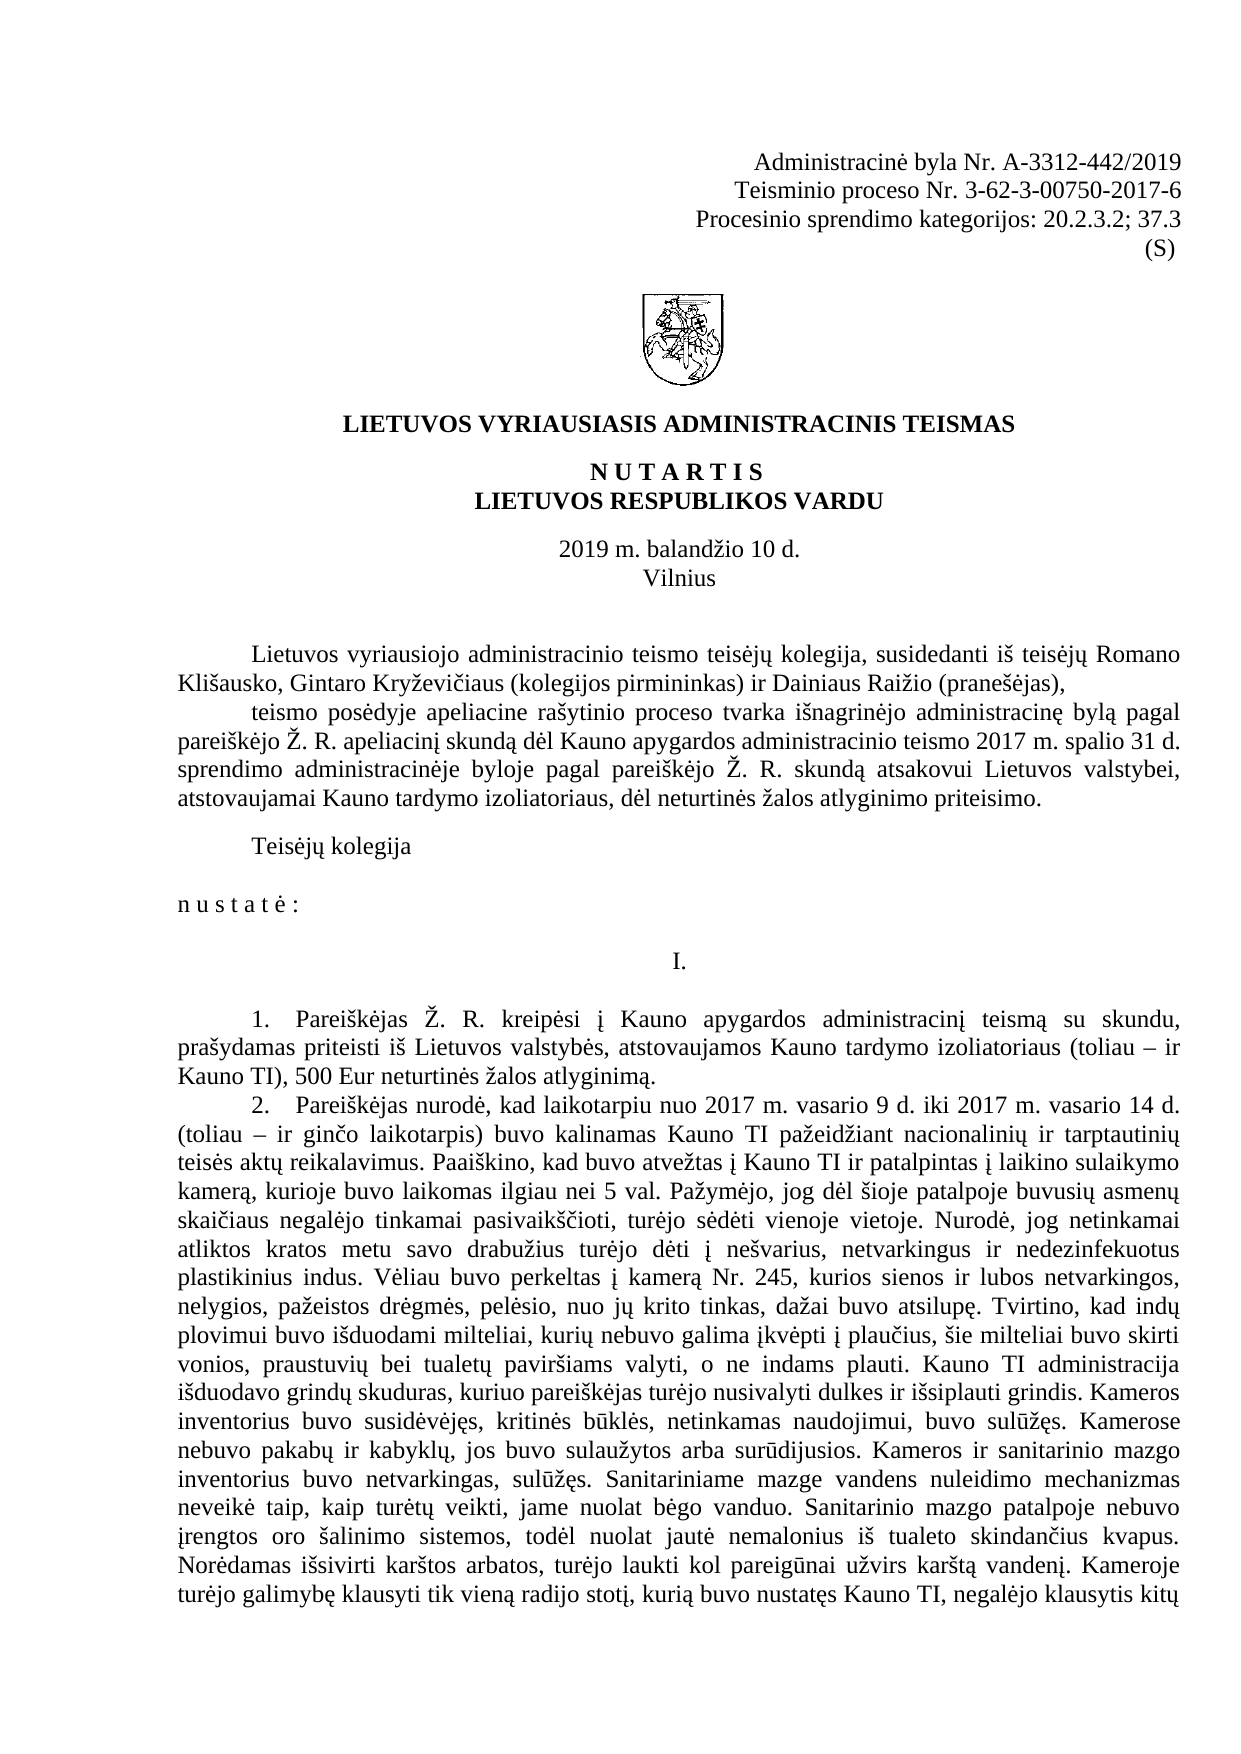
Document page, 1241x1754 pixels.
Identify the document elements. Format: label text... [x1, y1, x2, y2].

text 2019 m. balandžio 10 d. [177, 534, 1181, 563]
text n u s t a t ė : [177, 889, 1181, 917]
text Lietuvos vyriausiojo administracinio teismo teisėjų kolegija, susidedanti iš teisėjų Romano Klišausko, Gintaro Kryževičiaus (kolegijos pirmininkas) ir Dainiaus Raižio (pranešėjas), [177, 639, 1181, 697]
text Vilnius [177, 563, 1181, 592]
text teismo posėdyje apeliacine rašytinio proceso tvarka išnagrinėjo administracinę bylą pagal pareiškėjo Ž. R. apeliacinį skundą dėl Kauno apygardos administracinio teismo 2017 m. spalio 31 d. sprendimo administracinėje byloje pagal pareiškėjo Ž. R. skundą atsakovui Lietuvos valstybei, atstovaujamai Kauno tardymo izoliatoriaus, dėl neturtinės žalos atlyginimo priteisimo. [177, 697, 1181, 812]
text 1. Pareiškėjas Ž. R. kreipėsi į Kauno apygardos administracinį teismą su skundu, prašydamas priteisti iš Lietuvos valstybės, atstovaujamos Kauno tardymo izoliatoriaus (toliau – ir Kauno TI), 500 Eur neturtinės žalos atlyginimą. [177, 1004, 1181, 1090]
text 2. Pareiškėjas nurodė, kad laikotarpiu nuo 2017 m. vasario 9 d. iki 2017 m. vasario 14 d. (toliau – ir ginčo laikotarpis) buvo kalinamas Kauno TI pažeidžiant nacionalinių ir tarptautinių teisės aktų reikalavimus. Paaiškino, kad buvo atvežtas į Kauno TI ir patalpintas į laikino sulaikymo kamerą, kurioje buvo laikomas ilgiau nei 5 val. Pažymėjo, jog dėl šioje patalpoje buvusių asmenų skaičiaus negalėjo tinkamai pasivaikščioti, turėjo sėdėti vienoje vietoje. Nurodė, jog netinkamai atliktos kratos metu savo drabužius turėjo dėti į nešvarius, netvarkingus ir nedezinfekuotus plastikinius indus. Vėliau buvo perkeltas į kamerą Nr. 245, kurios sienos ir lubos netvarkingos, nelygios, pažeistos drėgmės, pelėsio, nuo jų krito tinkas, dažai buvo atsilupę. Tvirtino, kad indų plovimui buvo išduodami milteliai, kurių nebuvo galima įkvėpti į plaučius, šie milteliai buvo skirti vonios, praustuvių bei tualetų paviršiams valyti, o ne indams plauti. Kauno TI administracija išduodavo grindų skuduras, kuriuo pareiškėjas turėjo nusivalyti dulkes ir išsiplauti grindis. Kameros inventorius buvo susidėvėjęs, kritinės būklės, netinkamas naudojimui, buvo sulūžęs. Kamerose nebuvo pakabų ir kabyklų, jos buvo sulaužytos arba surūdijusios. Kameros ir sanitarinio mazgo inventorius buvo netvarkingas, sulūžęs. Sanitariniame mazge vandens nuleidimo mechanizmas neveikė taip, kaip turėtų veikti, jame nuolat bėgo vanduo. Sanitarinio mazgo patalpoje nebuvo įrengtos oro šalinimo sistemos, todėl nuolat jautė nemalonius iš tualeto skindančius kvapus. Norėdamas išsivirti karštos arbatos, turėjo laukti kol pareigūnai užvirs karštą vandenį. Kameroje turėjo galimybę klausyti tik vieną radijo stotį, kurią buvo nustatęs Kauno TI, negalėjo klausytis kitų [177, 1090, 1181, 1607]
text Administracinė byla Nr. A-3312-442/2019 [177, 147, 1181, 176]
text Teisėjų kolegija [177, 831, 1181, 860]
text LIETUVOS RESPUBLIKOS VARDU [177, 486, 1181, 515]
text I. [177, 946, 1181, 975]
text N U T A R T I S [177, 457, 1181, 486]
text LIETUVOS VYRIAUSIASIS ADMINISTRACINIS TEISMAS [177, 409, 1181, 438]
text Procesinio sprendimo kategorijos: 20.2.3.2; 37.3 [177, 204, 1181, 233]
text Teisminio proceso Nr. 3-62-3-00750-2017-6 [177, 176, 1181, 204]
text (S) [177, 233, 1181, 262]
